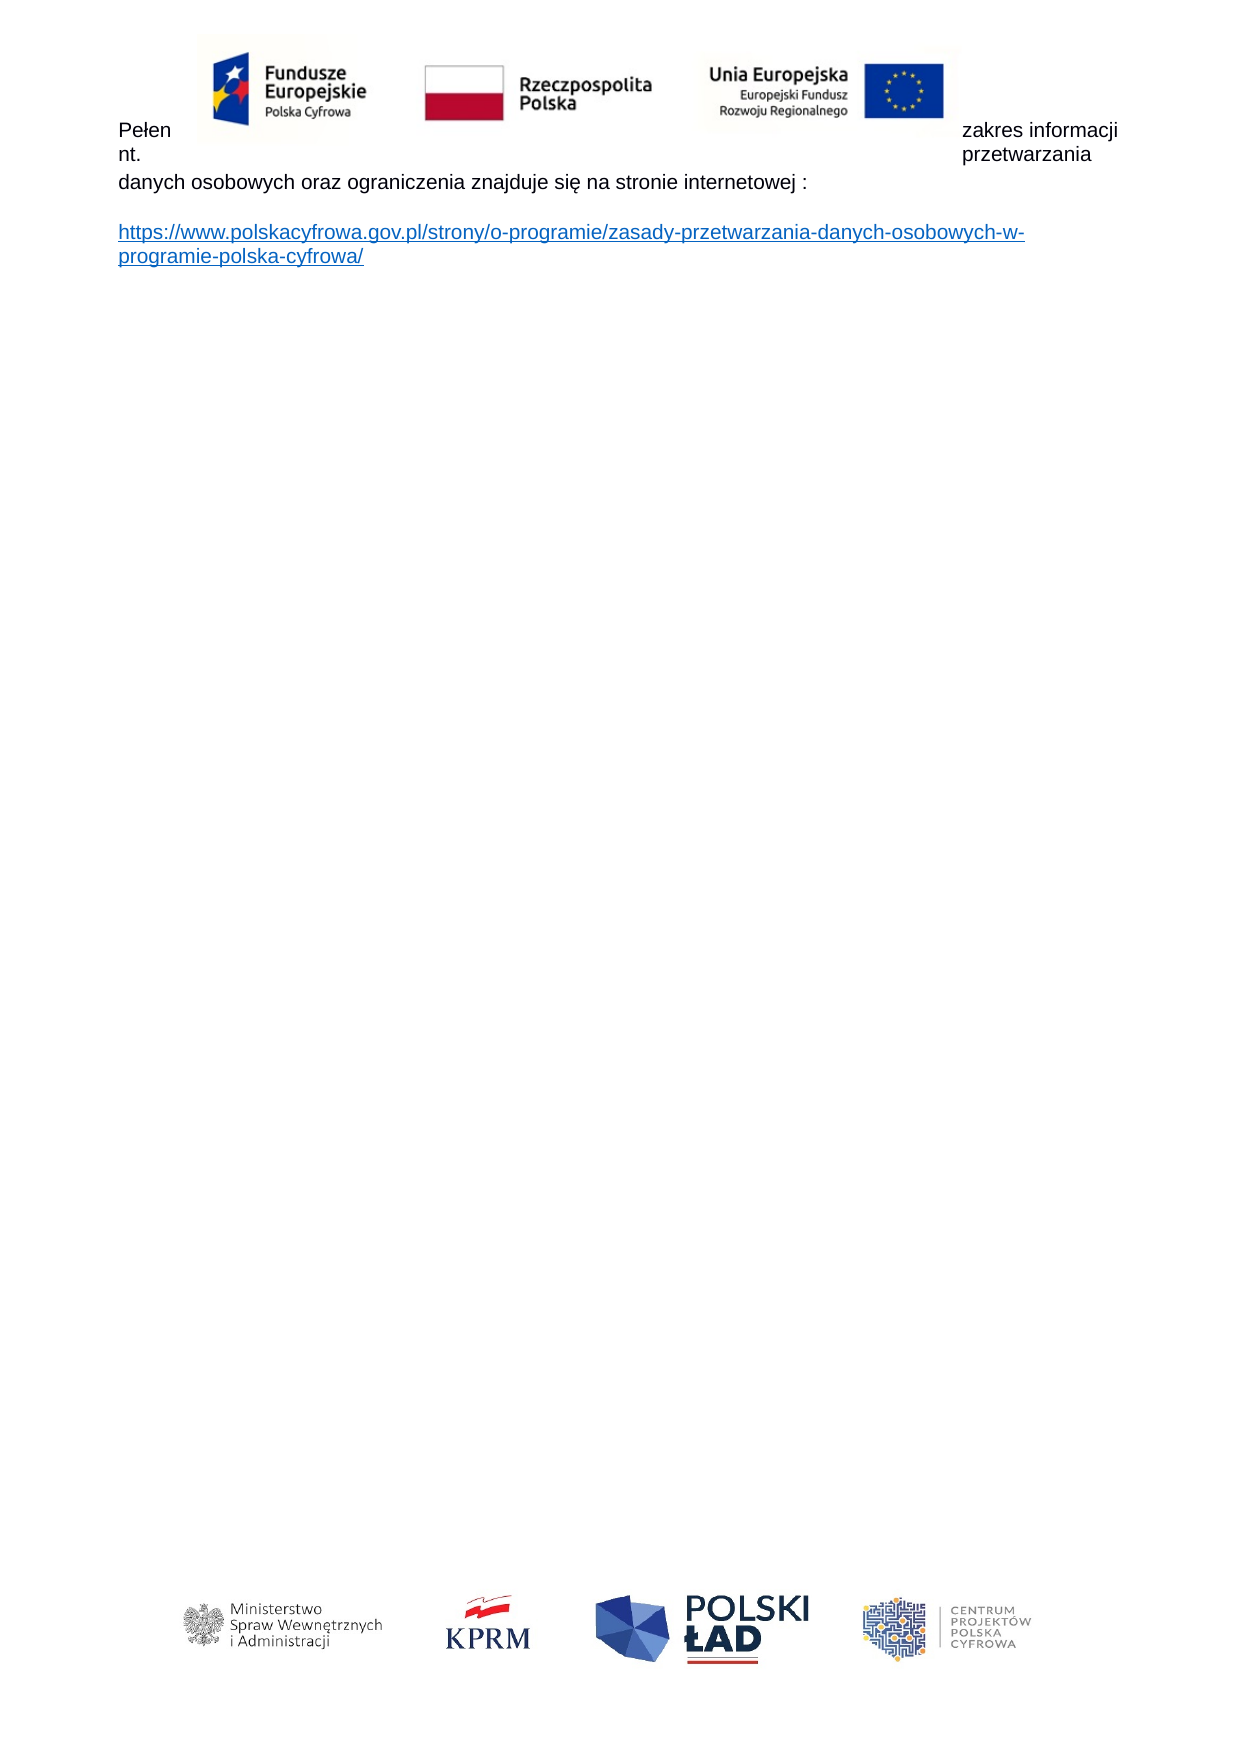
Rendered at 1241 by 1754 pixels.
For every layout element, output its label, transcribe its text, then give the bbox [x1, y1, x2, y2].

text https://www.polskacyfrowa.gov.pl/strony/o-programie/zasady-przetwarzania-danych-osobowych-w-programie-polska-cyfrowa/ [118, 220, 1122, 268]
text Pełen zakres informacji nt. przetwarzania danych osobowych oraz ograniczenia znajduje się na stronie internetowej : [118, 118, 1122, 195]
